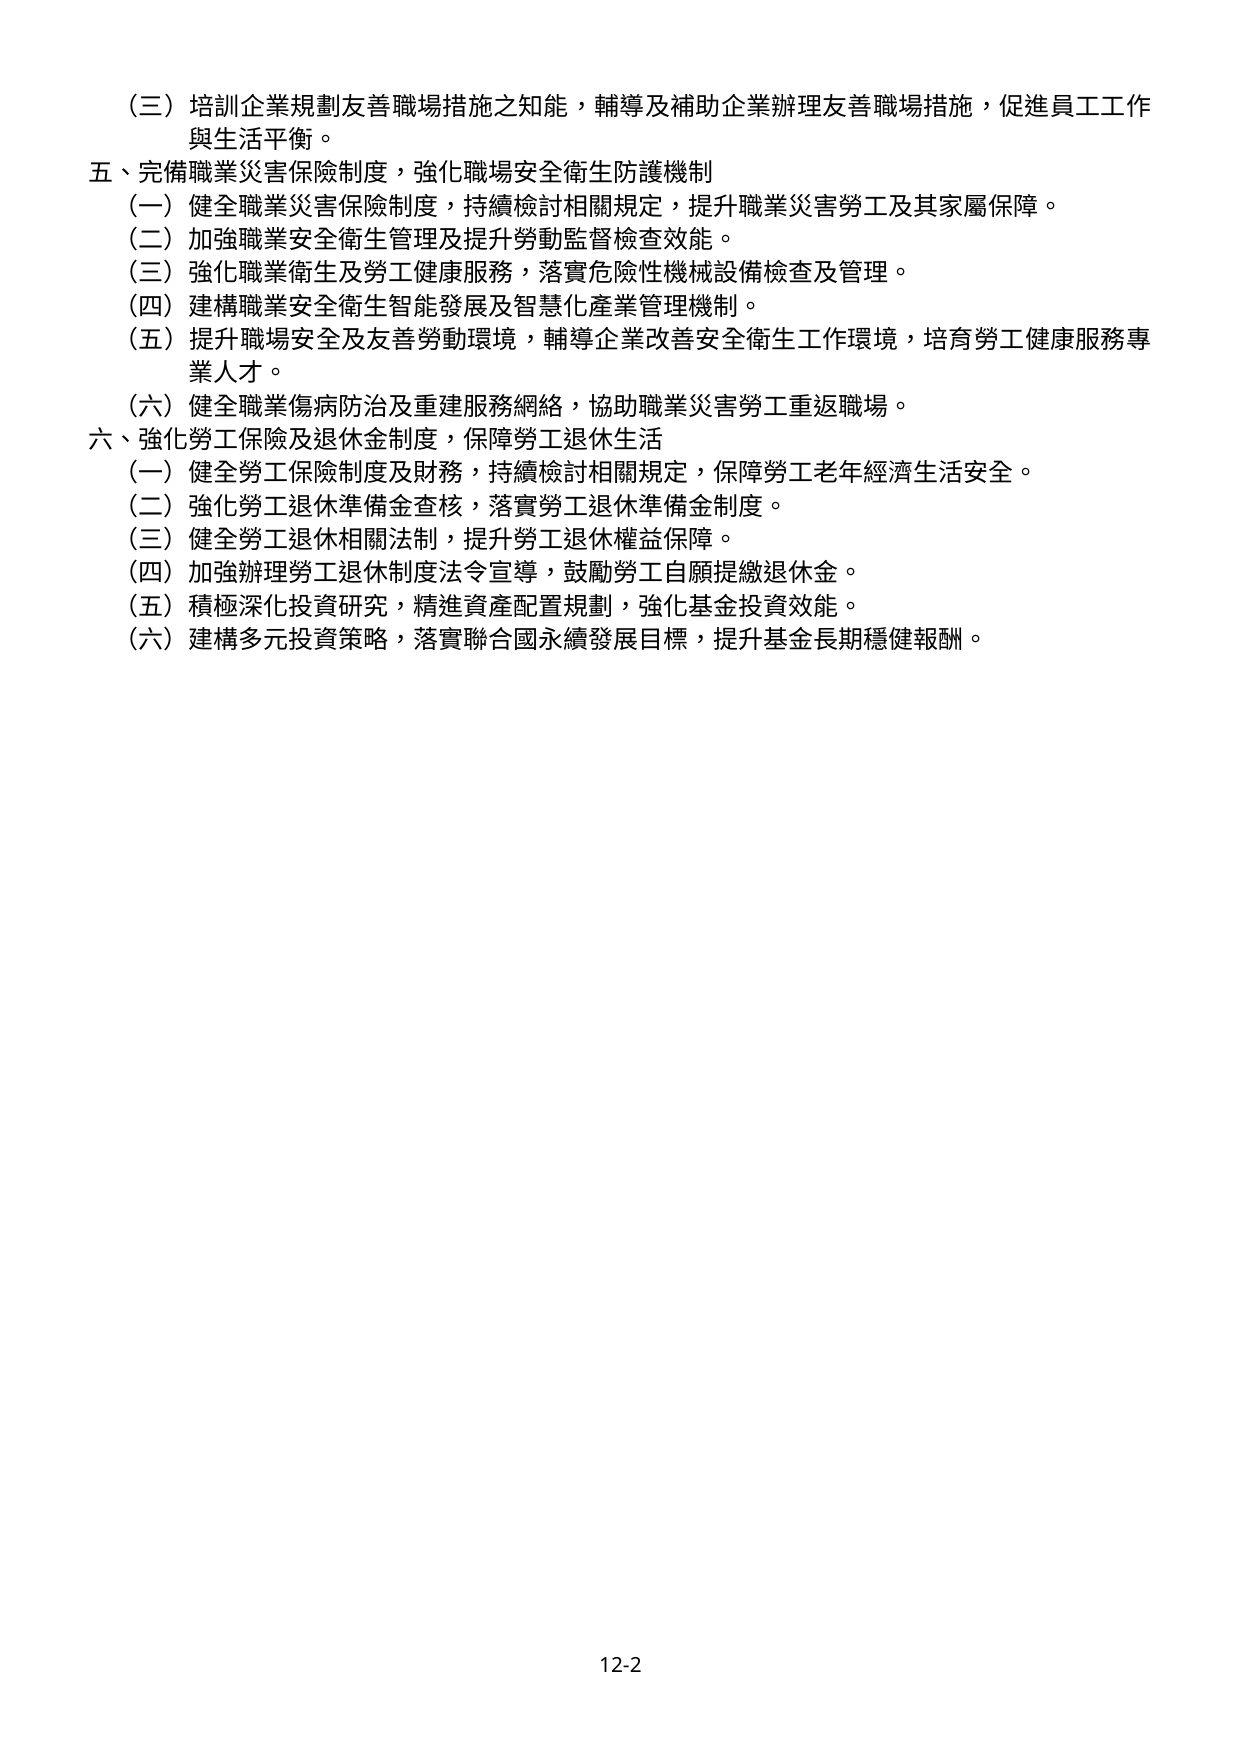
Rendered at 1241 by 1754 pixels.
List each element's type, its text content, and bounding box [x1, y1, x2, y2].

text （二）加強職業安全衛生管理及提升勞動監督檢查效能。 [113, 222, 1152, 255]
text 六、強化勞工保險及退休金制度，保障勞工退休生活 [88, 422, 1152, 455]
text （四）建構職業安全衛生智能發展及智慧化產業管理機制。 [113, 288, 1152, 322]
text （五）提升職場安全及友善勞動環境，輔導企業改善安全衛生工作環境，培育勞工健康服務專業人才。 [113, 322, 1152, 388]
text （六）健全職業傷病防治及重建服務網絡，協助職業災害勞工重返職場。 [113, 388, 1152, 422]
text （二）強化勞工退休準備金查核，落實勞工退休準備金制度。 [113, 488, 1152, 522]
text （六）建構多元投資策略，落實聯合國永續發展目標，提升基金長期穩健報酬。 [113, 622, 1152, 655]
text （三）強化職業衛生及勞工健康服務，落實危險性機械設備檢查及管理。 [113, 255, 1152, 288]
text （五）積極深化投資研究，精進資產配置規劃，強化基金投資效能。 [113, 588, 1152, 622]
text （三）健全勞工退休相關法制，提升勞工退休權益保障。 [113, 522, 1152, 555]
text （一）健全勞工保險制度及財務，持續檢討相關規定，保障勞工老年經濟生活安全。 [113, 455, 1152, 488]
text 五、完備職業災害保險制度，強化職場安全衛生防護機制 [88, 155, 1152, 188]
text （四）加強辦理勞工退休制度法令宣導，鼓勵勞工自願提繳退休金。 [113, 555, 1152, 588]
text （一）健全職業災害保險制度，持續檢討相關規定，提升職業災害勞工及其家屬保障。 [113, 188, 1152, 222]
text （三）培訓企業規劃友善職場措施之知能，輔導及補助企業辦理友善職場措施，促進員工工作與生活平衡。 [113, 88, 1152, 155]
